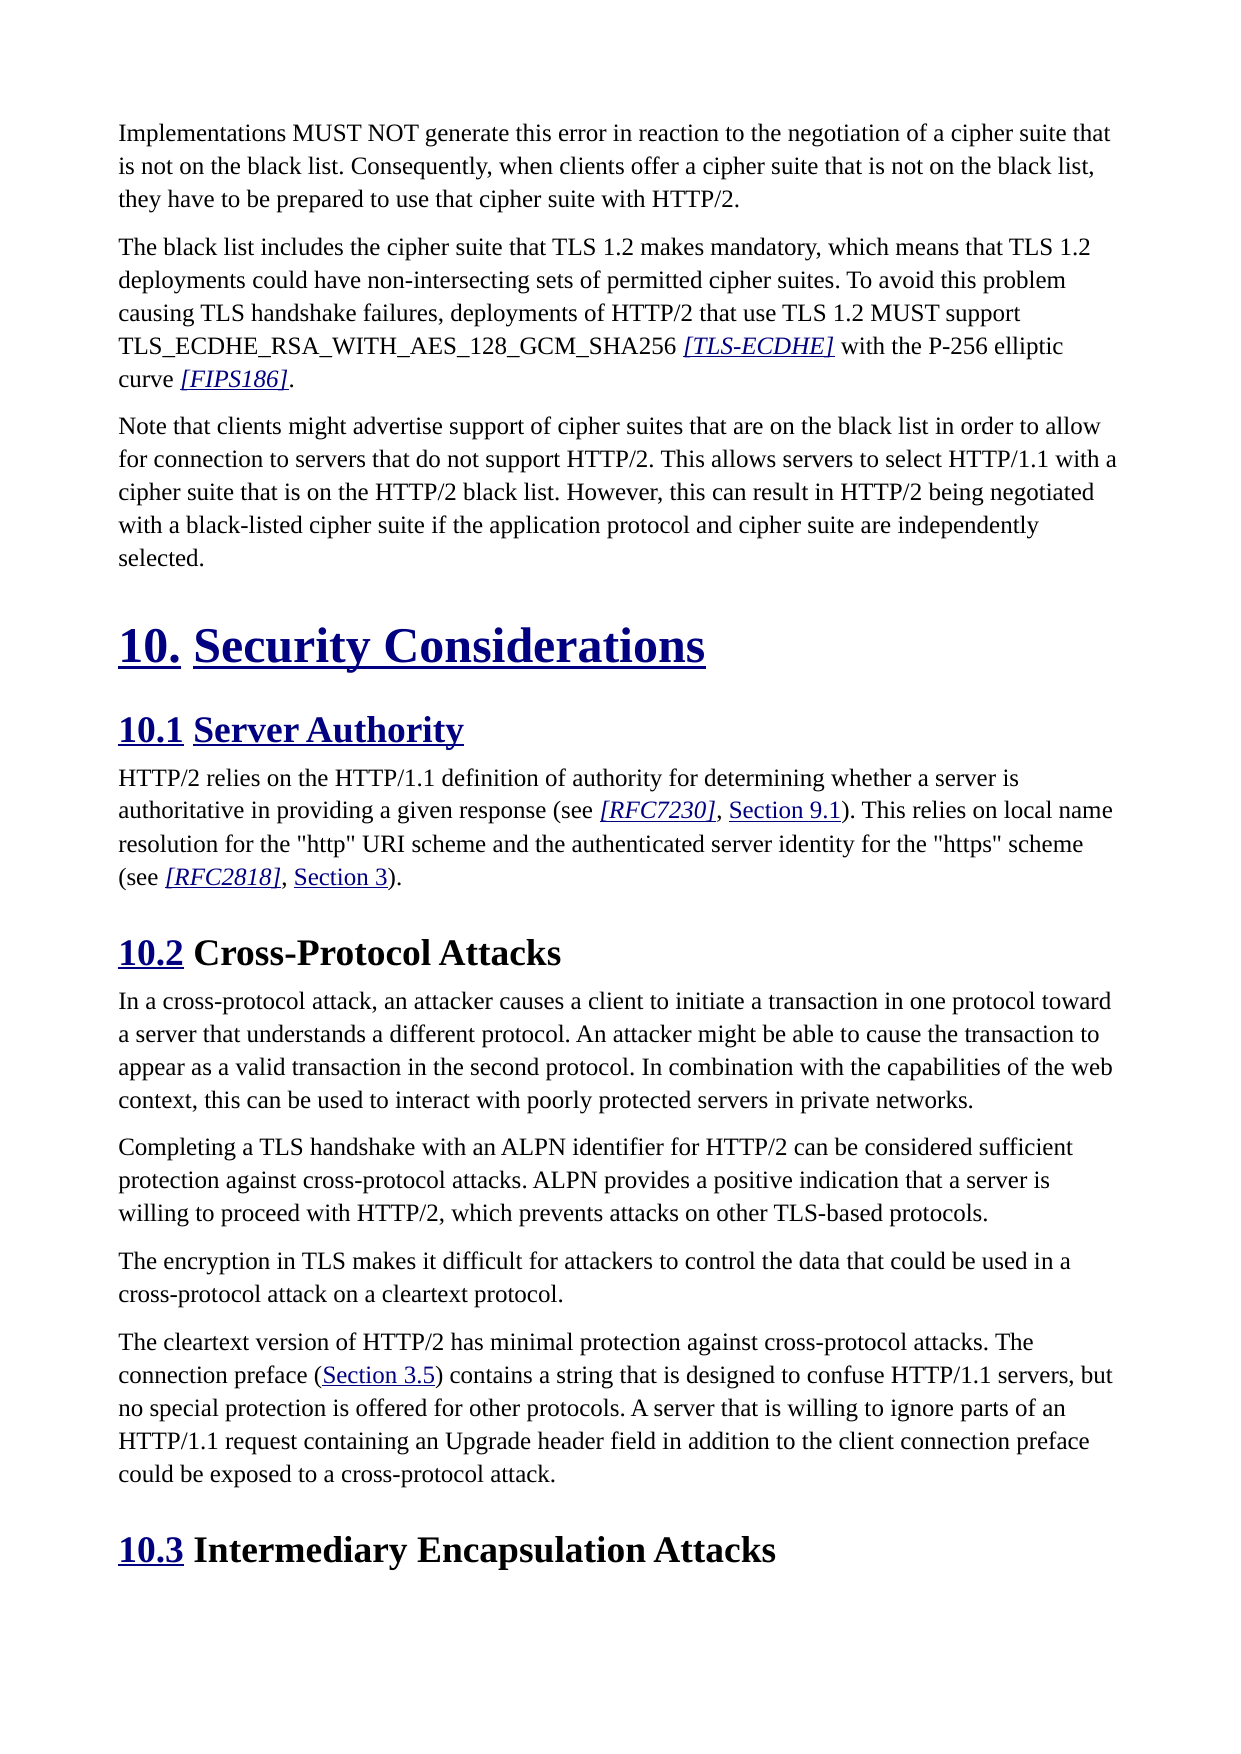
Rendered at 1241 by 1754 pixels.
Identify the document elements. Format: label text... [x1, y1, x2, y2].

text The black list includes the cipher suite that TLS 1.2 makes mandatory, which means that TLS 1.2 deployments could have non-intersecting sets of permitted cipher suites. To avoid this problem causing TLS handshake failures, deployments of HTTP/2 that use TLS 1.2 MUST support TLS_ECDHE_RSA_WITH_AES_128_GCM_SHA256 [TLS-ECDHE] with the P-256 elliptic curve [FIPS186]. [118, 232, 1122, 393]
subtitle 10.2 Cross-Protocol Attacks [118, 930, 1122, 973]
text Implementations MUST NOT generate this error in reaction to the negotiation of a cipher suite that is not on the black list. Consequently, when clients offer a cipher suite that is not on the black list, they have to be prepared to use that cipher suite with HTTP/2. [118, 118, 1122, 213]
text The encryption in TLS makes it difficult for attackers to control the data that could be used in a cross-protocol attack on a cleartext protocol. [118, 1246, 1122, 1308]
text The cleartext version of HTTP/2 has minimal protection against cross-protocol attacks. The connection preface (Section 3.5) contains a string that is designed to confuse HTTP/1.1 servers, but no special protection is offered for other protocols. A server that is willing to ignore parts of an HTTP/1.1 request containing an Upgrade header field in addition to the client connection preface could be exposed to a cross-protocol attack. [118, 1327, 1122, 1487]
subtitle 10.1 Server Authority [118, 707, 1122, 750]
text Note that clients might advertise support of cipher suites that are on the black list in order to allow for connection to servers that do not support HTTP/2. This allows servers to select HTTP/1.1 with a cipher suite that is on the HTTP/2 black list. However, this can result in HTTP/2 being negotiated with a black-listed cipher suite if the application protocol and cipher suite are independently selected. [118, 411, 1122, 572]
text HTTP/2 relies on the HTTP/1.1 definition of authority for determining whether a server is authoritative in providing a given response (see [RFC7230], Section 9.1). This relies on local name resolution for the "http" URI scheme and the authenticated server identity for the "https" scheme (see [RFC2818], Section 3). [118, 763, 1122, 890]
subtitle 10.3 Intermediary Encapsulation Attacks [118, 1527, 1122, 1570]
subtitle 10. Security Considerations [118, 616, 1122, 674]
text Completing a TLS handshake with an ALPN identifier for HTTP/2 can be considered sufficient protection against cross-protocol attacks. ALPN provides a positive indication that a server is willing to proceed with HTTP/2, which prevents attacks on other TLS-based protocols. [118, 1132, 1122, 1227]
text In a cross-protocol attack, an attacker causes a client to initiate a transaction in one protocol toward a server that understands a different protocol. An attacker might be able to cause the transaction to appear as a valid transaction in the second protocol. In combination with the capabilities of the web context, this can be used to interact with poorly protected servers in private networks. [118, 986, 1122, 1113]
